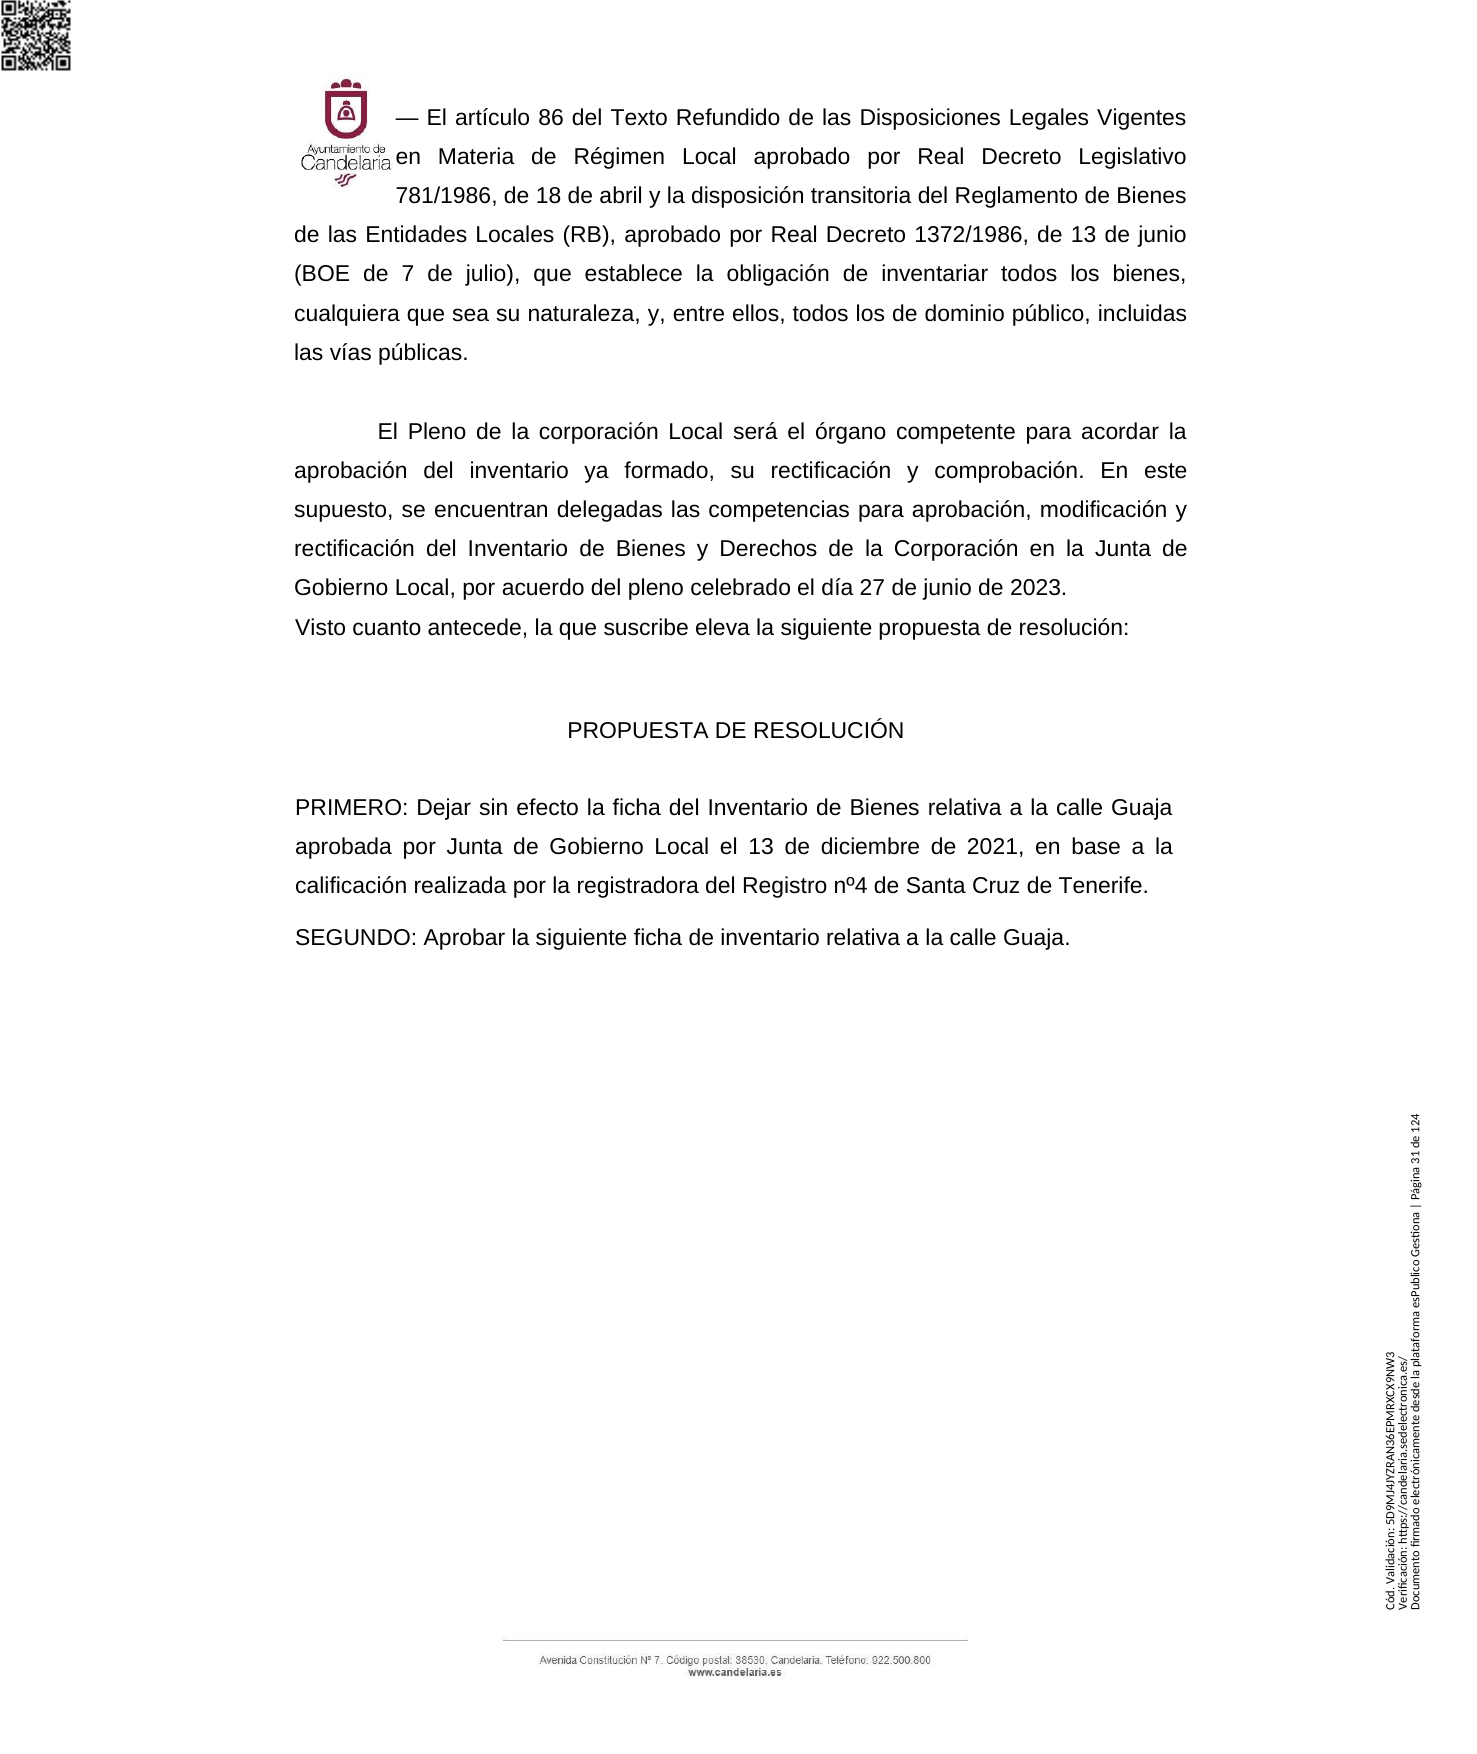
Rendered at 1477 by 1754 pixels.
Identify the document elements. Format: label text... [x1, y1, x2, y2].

text El Pleno de la corporación Local será el órgano competente para acordar la aprobación del inventario ya formado, su rectificación y comprobación. En este supuesto, se encuentran delegadas las competencias para aprobación, modificación y rectificación del Inventario de Bienes y Derechos de la Corporación en la Junta de Gobierno Local, por acuerdo del pleno celebrado el día 27 de junio de 2023. [294, 418, 1188, 601]
text PROPUESTA DE RESOLUCIÓN [274, 717, 1203, 743]
text SEGUNDO: Aprobar la siguiente ficha de inventario relativa a la calle Guaja. [295, 924, 1355, 951]
text Visto cuanto antecede, la que suscribe eleva la siguiente propuesta de resolución: [295, 614, 1355, 640]
text PRIMERO: Dejar sin efecto la ficha del Inventario de Bienes relativa a la calle Guaja aprobada por Junta de Gobierno Local el 13 de diciembre de 2021, en base a la calificación realizada por la registradora del Registro nº4 de Santa Cruz de Tenerife. [295, 794, 1174, 899]
text — El artículo 86 del Texto Refundido de las Disposiciones Legales Vigentes en Materia de Régimen Local aprobado por Real Decreto Legislativo 781/1986, de 18 de abril y la disposición transitoria del Reglamento de Bienes de las Entidades Locales (RB), aprobado por Real Decreto 1372/1986, de 13 de junio (BOE de 7 de julio), que establece la obligación de inventariar todos los bienes, cualquiera que sea su naturaleza, y, entre ellos, todos los de dominio público, incluidas las vías públicas. [294, 104, 1187, 365]
